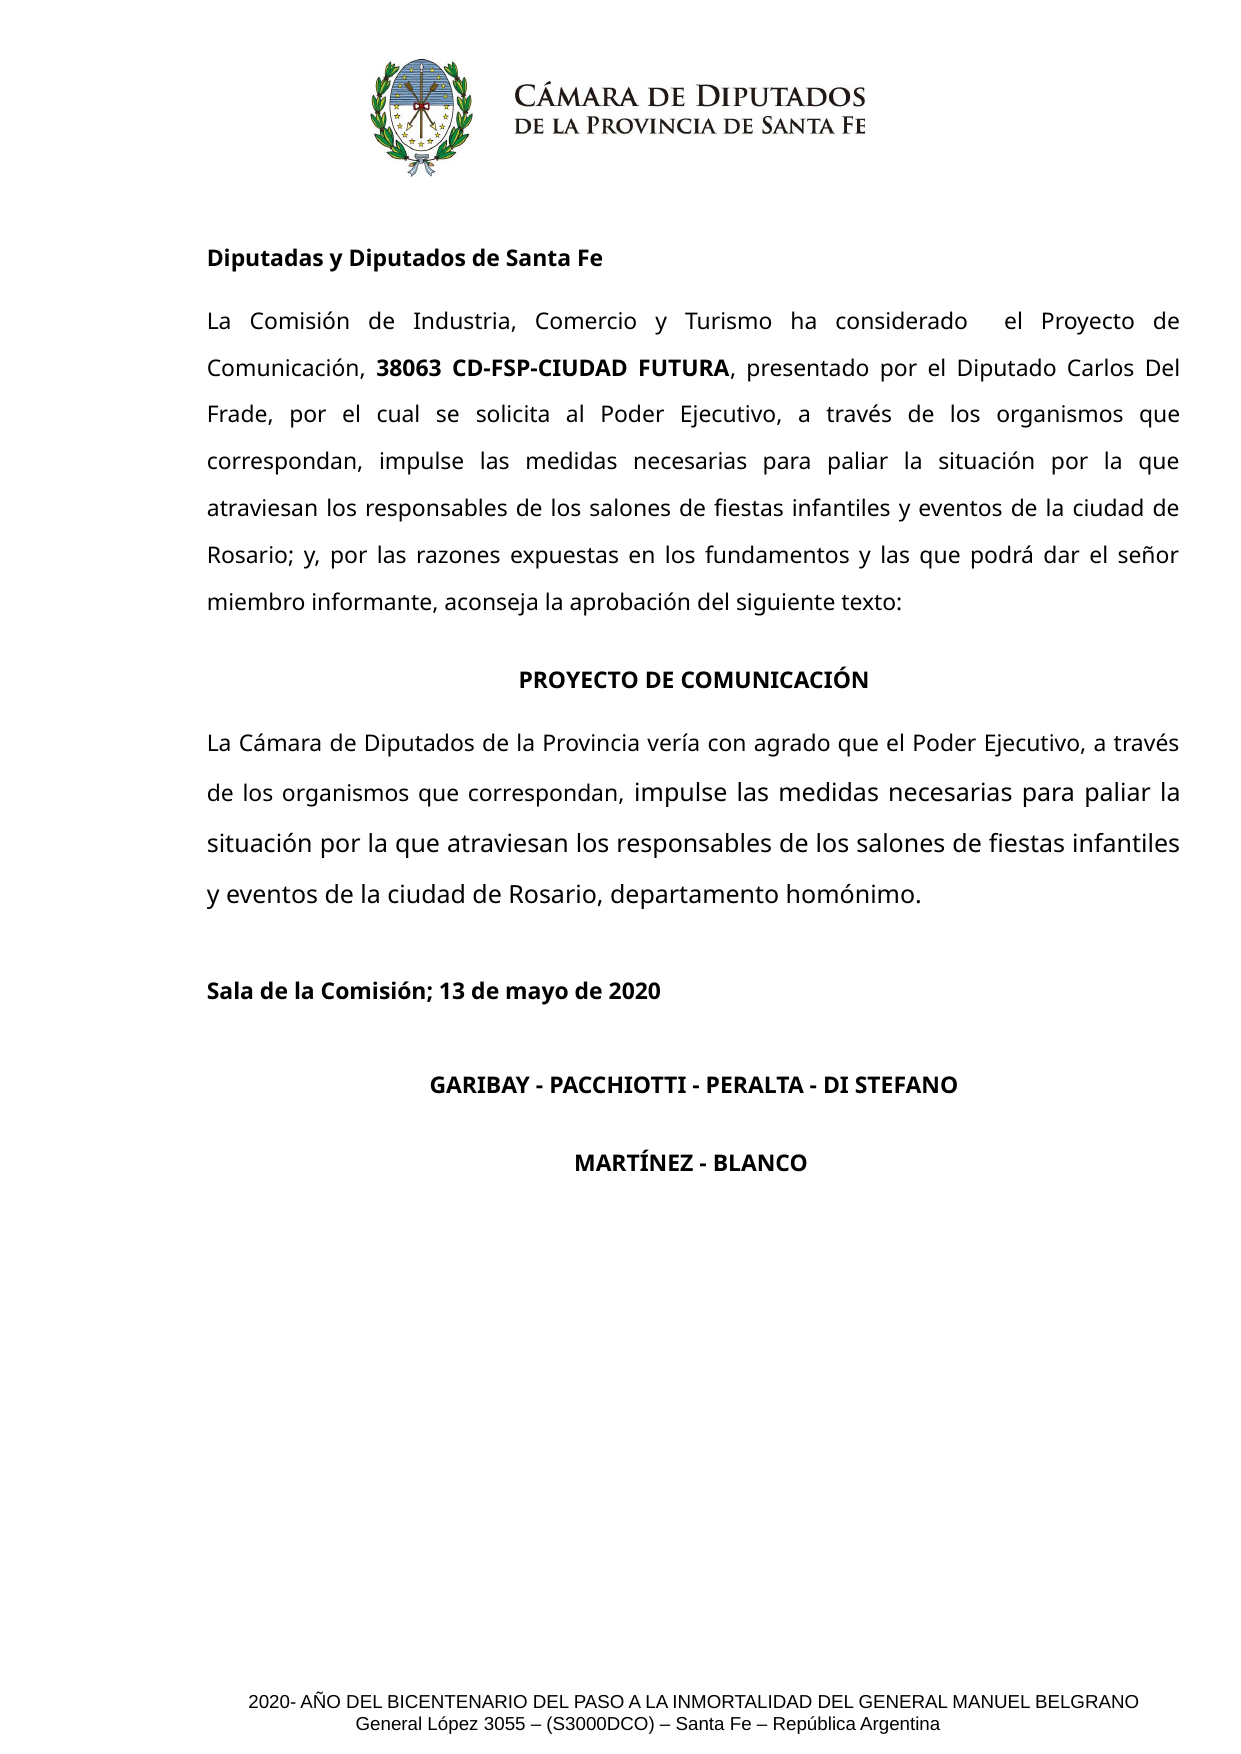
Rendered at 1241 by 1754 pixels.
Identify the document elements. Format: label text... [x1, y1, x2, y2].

text MARTÍNEZ - BLANCO [207, 1147, 1181, 1178]
picture [370, 59, 866, 181]
text PROYECTO DE COMUNICACIÓN [207, 664, 1181, 695]
text GARIBAY - PACCHIOTTI - PERALTA - DI STEFANO [207, 1068, 1181, 1100]
text La Cámara de Diputados de la Provincia vería con agrado que el Poder Ejecutivo, a través de los organismos que correspondan, impulse las medidas necesarias para paliar la situación por la que atraviesan los responsables de los salones de fiestas infantiles y eventos de la ciudad de Rosario, departamento homónimo. [207, 727, 1181, 911]
text La Comisión de Industria, Comercio y Turismo ha considerado el Proyecto de Comunicación, 38063 CD-FSP-CIUDAD FUTURA, presentado por el Diputado Carlos Del Frade, por el cual se solicita al Poder Ejecutivo, a través de los organismos que correspondan, impulse las medidas necesarias para paliar la situación por la que atraviesan los responsables de los salones de fiestas infantiles y eventos de la ciudad de Rosario; y, por las razones expuestas en los fundamentos y las que podrá dar el señor miembro informante, aconseja la aprobación del siguiente texto: [207, 305, 1181, 617]
text Sala de la Comisión; 13 de mayo de 2020 [207, 975, 1181, 1006]
text Diputadas y Diputados de Santa Fe [207, 242, 1181, 273]
